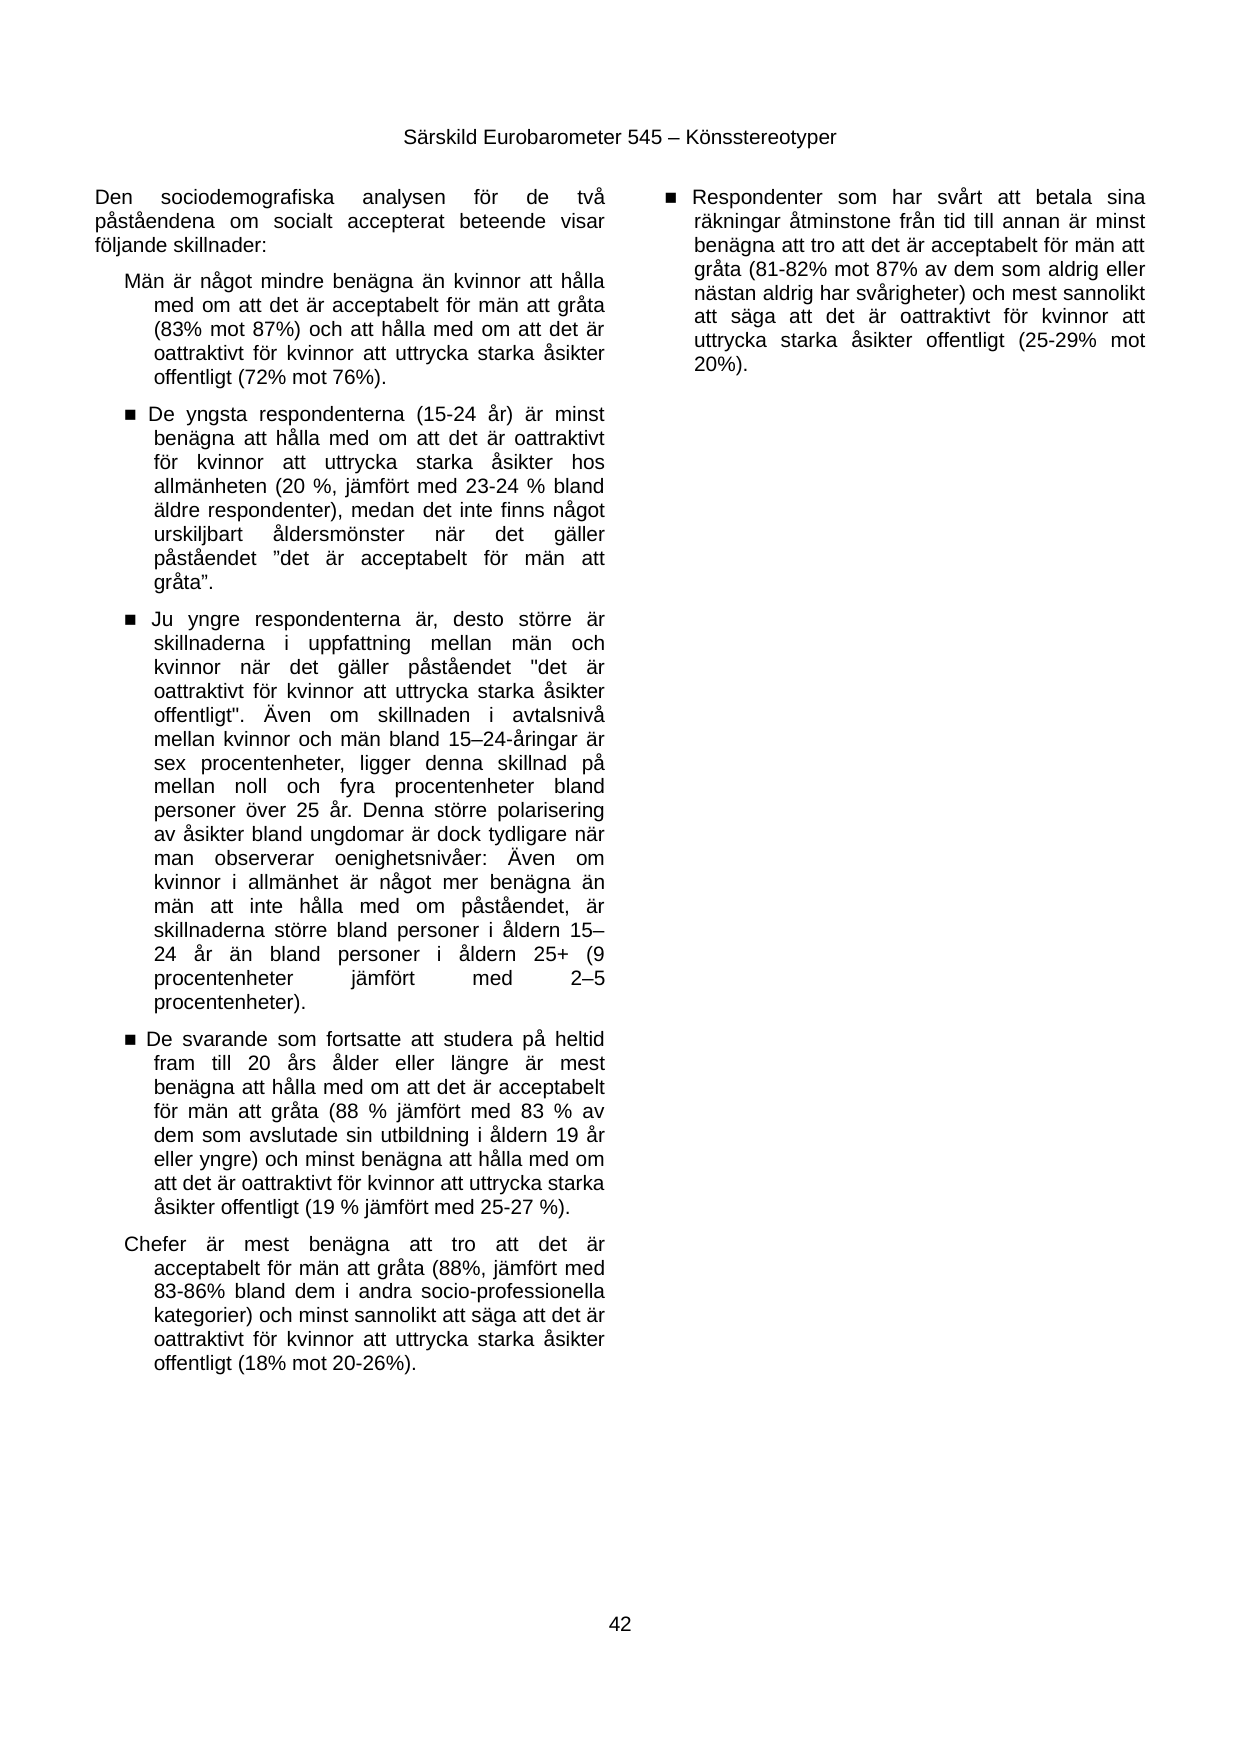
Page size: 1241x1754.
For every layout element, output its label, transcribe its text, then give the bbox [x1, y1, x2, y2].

text Chefer är mest benägna att tro att det är acceptabelt för män att gråta (88%, jämfört med 83-86% bland dem i andra socio-professionella kategorier) och minst sannolikt att säga att det är oattraktivt för kvinnor att uttrycka starka åsikter offentligt (18% mot 20-26%). [124, 1231, 605, 1375]
text ■ Respondenter som har svårt att betala sina räkningar åtminstone från tid till annan är minst benägna att tro att det är acceptabelt för män att gråta (81-82% mot 87% av dem som aldrig eller nästan aldrig har svårigheter) och mest sannolikt att säga att det är oattraktivt för kvinnor att uttrycka starka åsikter offentligt (25-29% mot 20%). [664, 184, 1146, 376]
text ■ De svarande som fortsatte att studera på heltid fram till 20 års ålder eller längre är mest benägna att hålla med om att det är acceptabelt för män att gråta (88 % jämfört med 83 % av dem som avslutade sin utbildning i åldern 19 år eller yngre) och minst benägna att hålla med om att det är oattraktivt för kvinnor att uttrycka starka åsikter offentligt (19 % jämfört med 25-27 %). [124, 1027, 605, 1218]
text ■ Ju yngre respondenterna är, desto större är skillnaderna i uppfattning mellan män och kvinnor när det gäller påståendet "det är oattraktivt för kvinnor att uttrycka starka åsikter offentligt". Även om skillnaden i avtalsnivå mellan kvinnor och män bland 15–24-åringar är sex procentenheter, ligger denna skillnad på mellan noll och fyra procentenheter bland personer över 25 år. Denna större polarisering av åsikter bland ungdomar är dock tydligare när man observerar oenighetsnivåer: Även om kvinnor i allmänhet är något mer benägna än män att inte hålla med om påståendet, är skillnaderna större bland personer i åldern 15–24 år än bland personer i åldern 25+ (9 procentenheter jämfört med 2–5 procentenheter). [124, 607, 605, 1014]
text Den sociodemografiska analysen för de två påståendena om socialt accepterat beteende visar följande skillnader: [94, 184, 605, 256]
text Män är något mindre benägna än kvinnor att hålla med om att det är acceptabelt för män att gråta (83% mot 87%) och att hålla med om att det är oattraktivt för kvinnor att uttrycka starka åsikter offentligt (72% mot 76%). [124, 269, 605, 389]
text ■ De yngsta respondenterna (15-24 år) är minst benägna att hålla med om att det är oattraktivt för kvinnor att uttrycka starka åsikter hos allmänheten (20 %, jämfört med 23-24 % bland äldre respondenter), medan det inte finns något urskiljbart åldersmönster när det gäller påståendet ”det är acceptabelt för män att gråta”. [124, 402, 605, 594]
